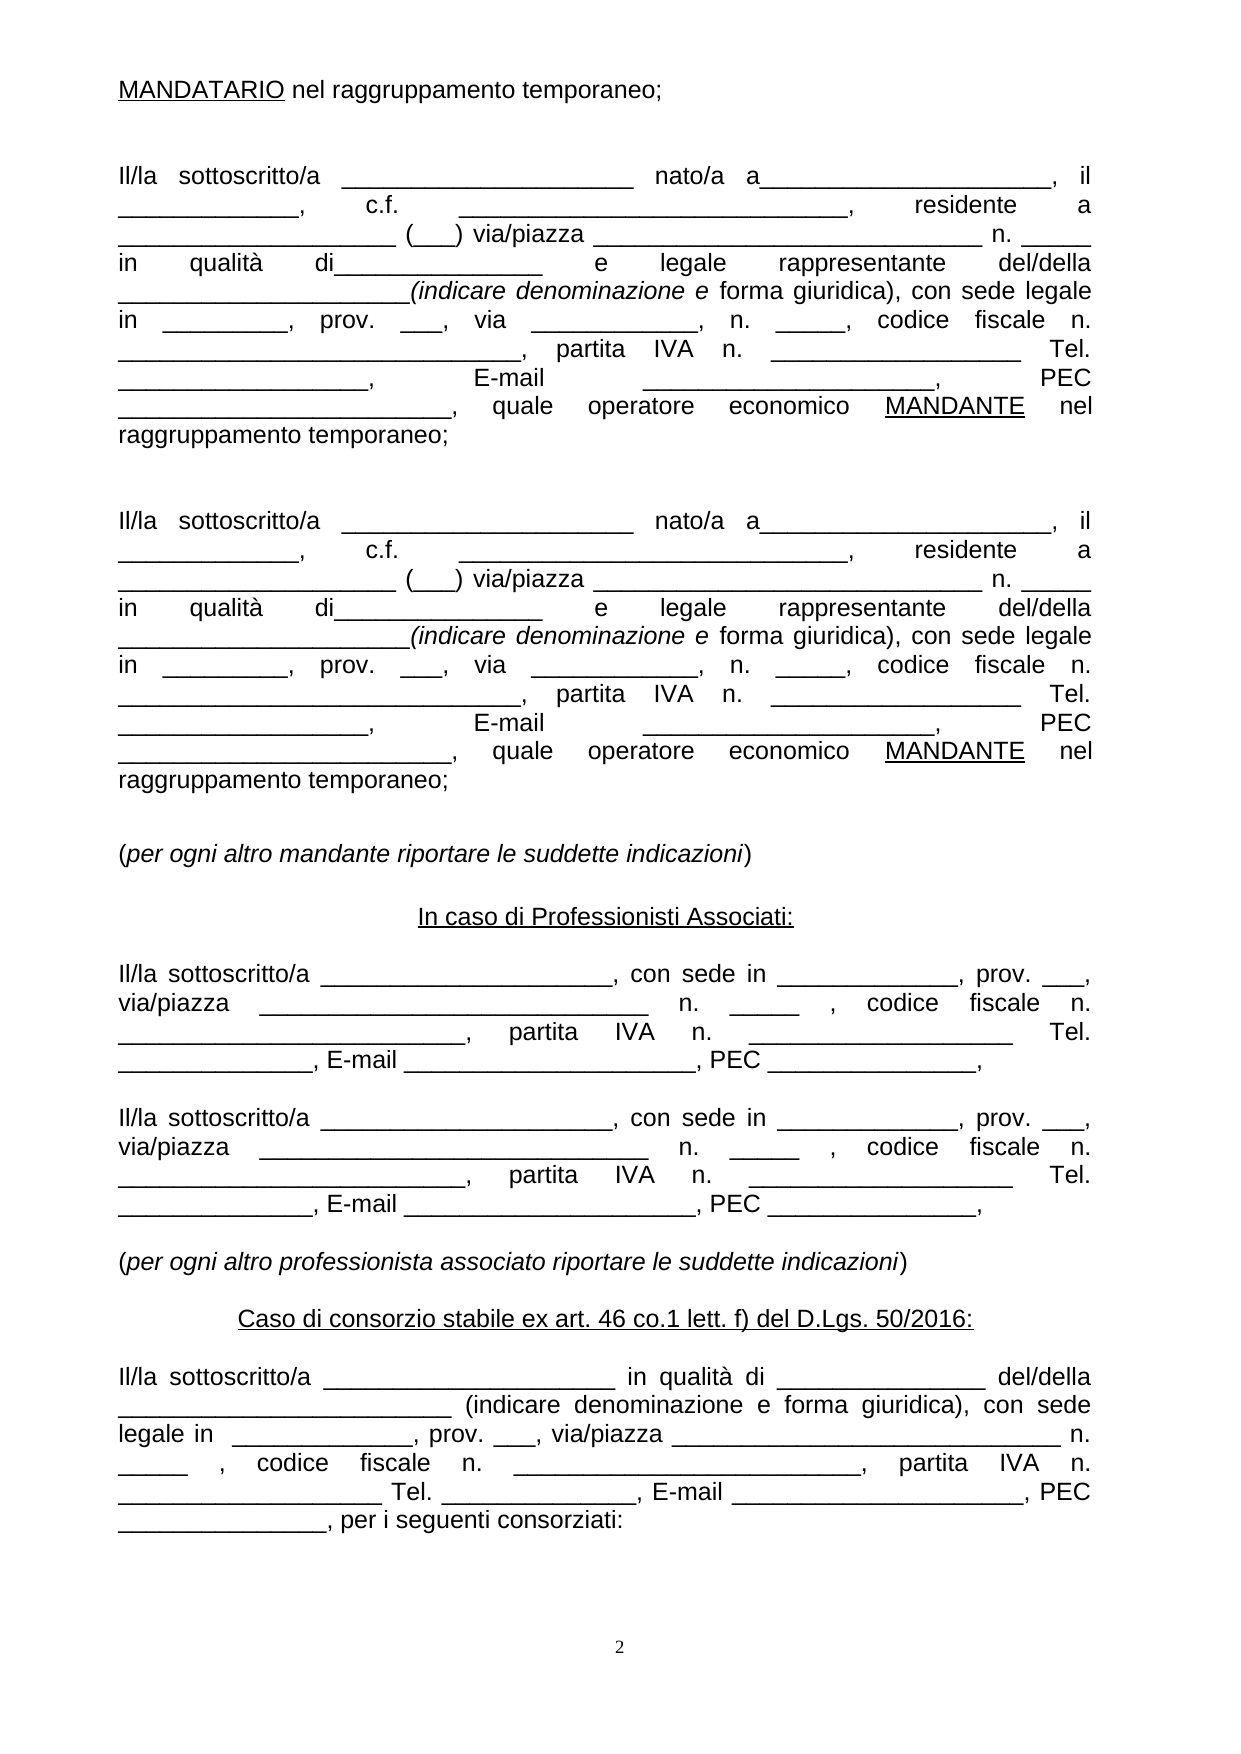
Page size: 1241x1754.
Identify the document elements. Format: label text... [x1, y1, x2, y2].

text Il/la sottoscritto/a _____________________, con sede in _____________, prov. ___, via/piazza ____________________________ n. _____ , codice fiscale n. _________________________, partita IVA n. ___________________ Tel. ______________, E-mail _____________________, PEC _______________, [118, 959, 1093, 1074]
text Caso di consorzio stabile ex art. 46 co.1 lett. f) del D.Lgs. 50/2016: [118, 1304, 1093, 1333]
text Il/la sottoscritto/a _____________________ in qualità di _______________ del/della ________________________ (indicare denominazione e forma giuridica), con sede legale in _____________, prov. ___, via/piazza ____________________________ n. _____ , codice fiscale n. _________________________, partita IVA n. ___________________ Tel. ______________, E-mail _____________________, PEC _______________, per i seguenti consorziati: [118, 1361, 1093, 1534]
text (per ogni altro mandante riportare le suddette indicazioni) [118, 822, 1093, 873]
text In caso di Professionisti Associati: [118, 901, 1093, 930]
text (per ogni altro professionista associato riportare le suddette indicazioni) [118, 1246, 1122, 1275]
text Il/la sottoscritto/a _____________________ nato/a a_____________________, il _____________, c.f. ____________________________, residente a ____________________ (___) via/piazza ____________________________ n. _____ in qualità di_______________ e legale rappresentante del/della _____________________(indicare denominazione e forma giuridica), con sede legale in _________, prov. ___, via ____________, n. _____, codice fiscale n. _____________________________, partita IVA n. __________________ Tel. __________________, E-mail _____________________, PEC ________________________, quale operatore economico MANDANTE nel raggruppamento temporaneo; [118, 506, 1093, 794]
text Il/la sottoscritto/a _____________________, con sede in _____________, prov. ___, via/piazza ____________________________ n. _____ , codice fiscale n. _________________________, partita IVA n. ___________________ Tel. ______________, E-mail _____________________, PEC _______________, [118, 1103, 1093, 1218]
text MANDATARIO nel raggruppamento temporaneo; [118, 75, 1093, 104]
text Il/la sottoscritto/a _____________________ nato/a a_____________________, il _____________, c.f. ____________________________, residente a ____________________ (___) via/piazza ____________________________ n. _____ in qualità di_______________ e legale rappresentante del/della _____________________(indicare denominazione e forma giuridica), con sede legale in _________, prov. ___, via ____________, n. _____, codice fiscale n. _____________________________, partita IVA n. __________________ Tel. __________________, E-mail _____________________, PEC ________________________, quale operatore economico MANDANTE nel raggruppamento temporaneo; [118, 161, 1093, 449]
